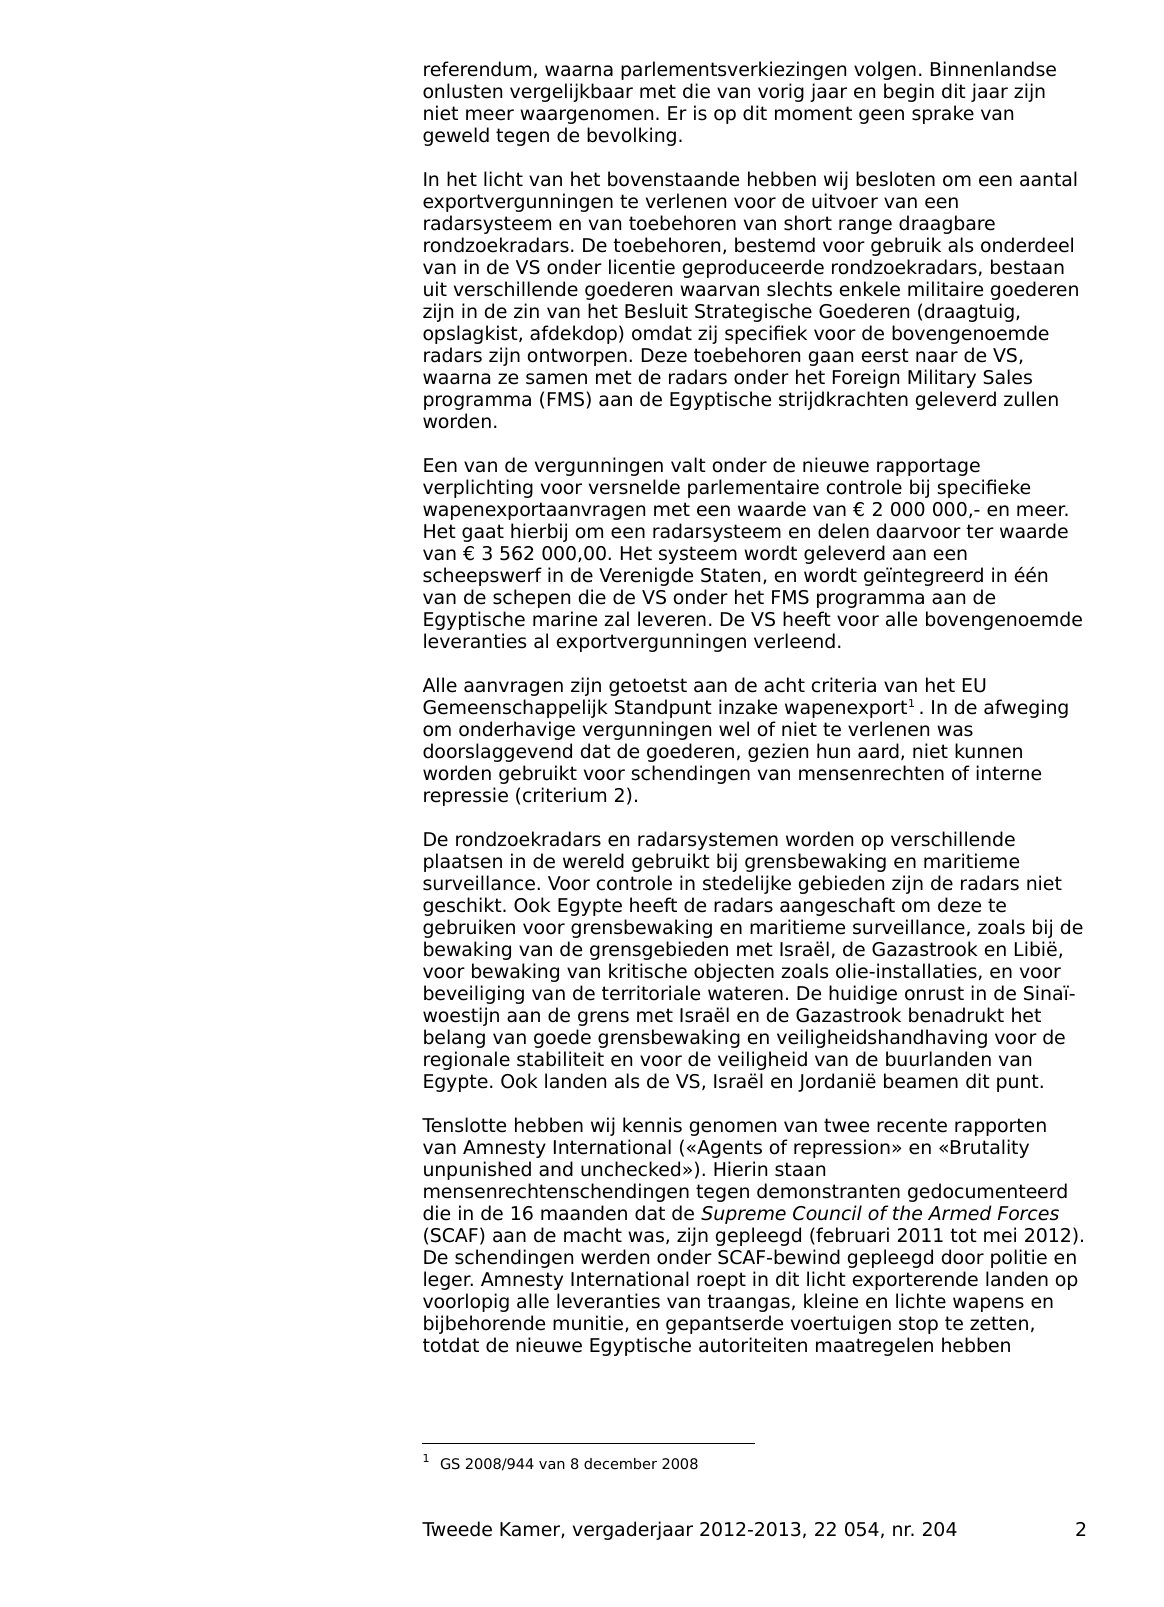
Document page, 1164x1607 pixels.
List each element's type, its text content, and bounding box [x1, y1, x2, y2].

text De rondzoekradars en radarsystemen worden op verschillende plaatsen in de wereld gebruikt bij grensbewaking en maritieme surveillance. Voor controle in stedelijke gebieden zijn de radars niet geschikt. Ook Egypte heeft de radars aangeschaft om deze te gebruiken voor grensbewaking en maritieme surveillance, zoals bij de bewaking van de grensgebieden met Israël, de Gazastrook en Libië, voor bewaking van kritische objecten zoals olie-installaties, en voor beveiliging van de territoriale wateren. De huidige onrust in de Sinaï-woestijn aan de grens met Israël en de Gazastrook benadrukt het belang van goede grensbewaking en veiligheidshandhaving voor de regionale stabiliteit en voor de veiligheid van de buurlanden van Egypte. Ook landen als de VS, Israël en Jordanië beamen dit punt. [422, 829, 1087, 1093]
text Alle aanvragen zijn getoetst aan de acht criteria van het EU Gemeenschappelijk Standpunt inzake wapenexport. In de afweging om onderhavige vergunningen wel of niet te verlenen was doorslaggevend dat de goederen, gezien hun aard, niet kunnen worden gebruikt voor schendingen van mensenrechten of interne repressie (criterium 2). [422, 675, 1087, 807]
text referendum, waarna parlementsverkiezingen volgen. Binnenlandse onlusten vergelijkbaar met die van vorig jaar en begin dit jaar zijn niet meer waargenomen. Er is op dit moment geen sprake van geweld tegen de bevolking. [422, 59, 1087, 147]
text In het licht van het bovenstaande hebben wij besloten om een aantal exportvergunningen te verlenen voor de uitvoer van een radarsysteem en van toebehoren van short range draagbare rondzoekradars. De toebehoren, bestemd voor gebruik als onderdeel van in de VS onder licentie geproduceerde rondzoekradars, bestaan uit verschillende goederen waarvan slechts enkele militaire goederen zijn in de zin van het Besluit Strategische Goederen (draagtuig, opslagkist, afdekdop) omdat zij specifiek voor de bovengenoemde radars zijn ontworpen. Deze toebehoren gaan eerst naar de VS, waarna ze samen met de radars onder het Foreign Military Sales programma (FMS) aan de Egyptische strijdkrachten geleverd zullen worden. [422, 169, 1087, 433]
text Een van de vergunningen valt onder de nieuwe rapportage verplichting voor versnelde parlementaire controle bij specifieke wapenexportaanvragen met een waarde van € 2 000 000,- en meer. Het gaat hierbij om een radarsysteem en delen daarvoor ter waarde van € 3 562 000,00. Het systeem wordt geleverd aan een scheepswerf in de Verenigde Staten, en wordt geïntegreerd in één van de schepen die de VS onder het FMS programma aan de Egyptische marine zal leveren. De VS heeft voor alle bovengenoemde leveranties al exportvergunningen verleend. [422, 455, 1087, 653]
text Tenslotte hebben wij kennis genomen van twee recente rapporten van Amnesty International («Agents of repression» en «Brutality unpunished and unchecked»). Hierin staan mensenrechtenschendingen tegen demonstranten gedocumenteerd die in de 16 maanden dat de Supreme Council of the Armed Forces (SCAF) aan de macht was, zijn gepleegd (februari 2011 tot mei 2012). De schendingen werden onder SCAF-bewind gepleegd door politie en leger. Amnesty International roept in dit licht exporterende landen op voorlopig alle leveranties van traangas, kleine en lichte wapens en bijbehorende munitie, en gepantserde voertuigen stop te zetten, totdat de nieuwe Egyptische autoriteiten maatregelen hebben [422, 1115, 1087, 1357]
text GS 2008/944 van 8 december 2008 [422, 1452, 1087, 1474]
